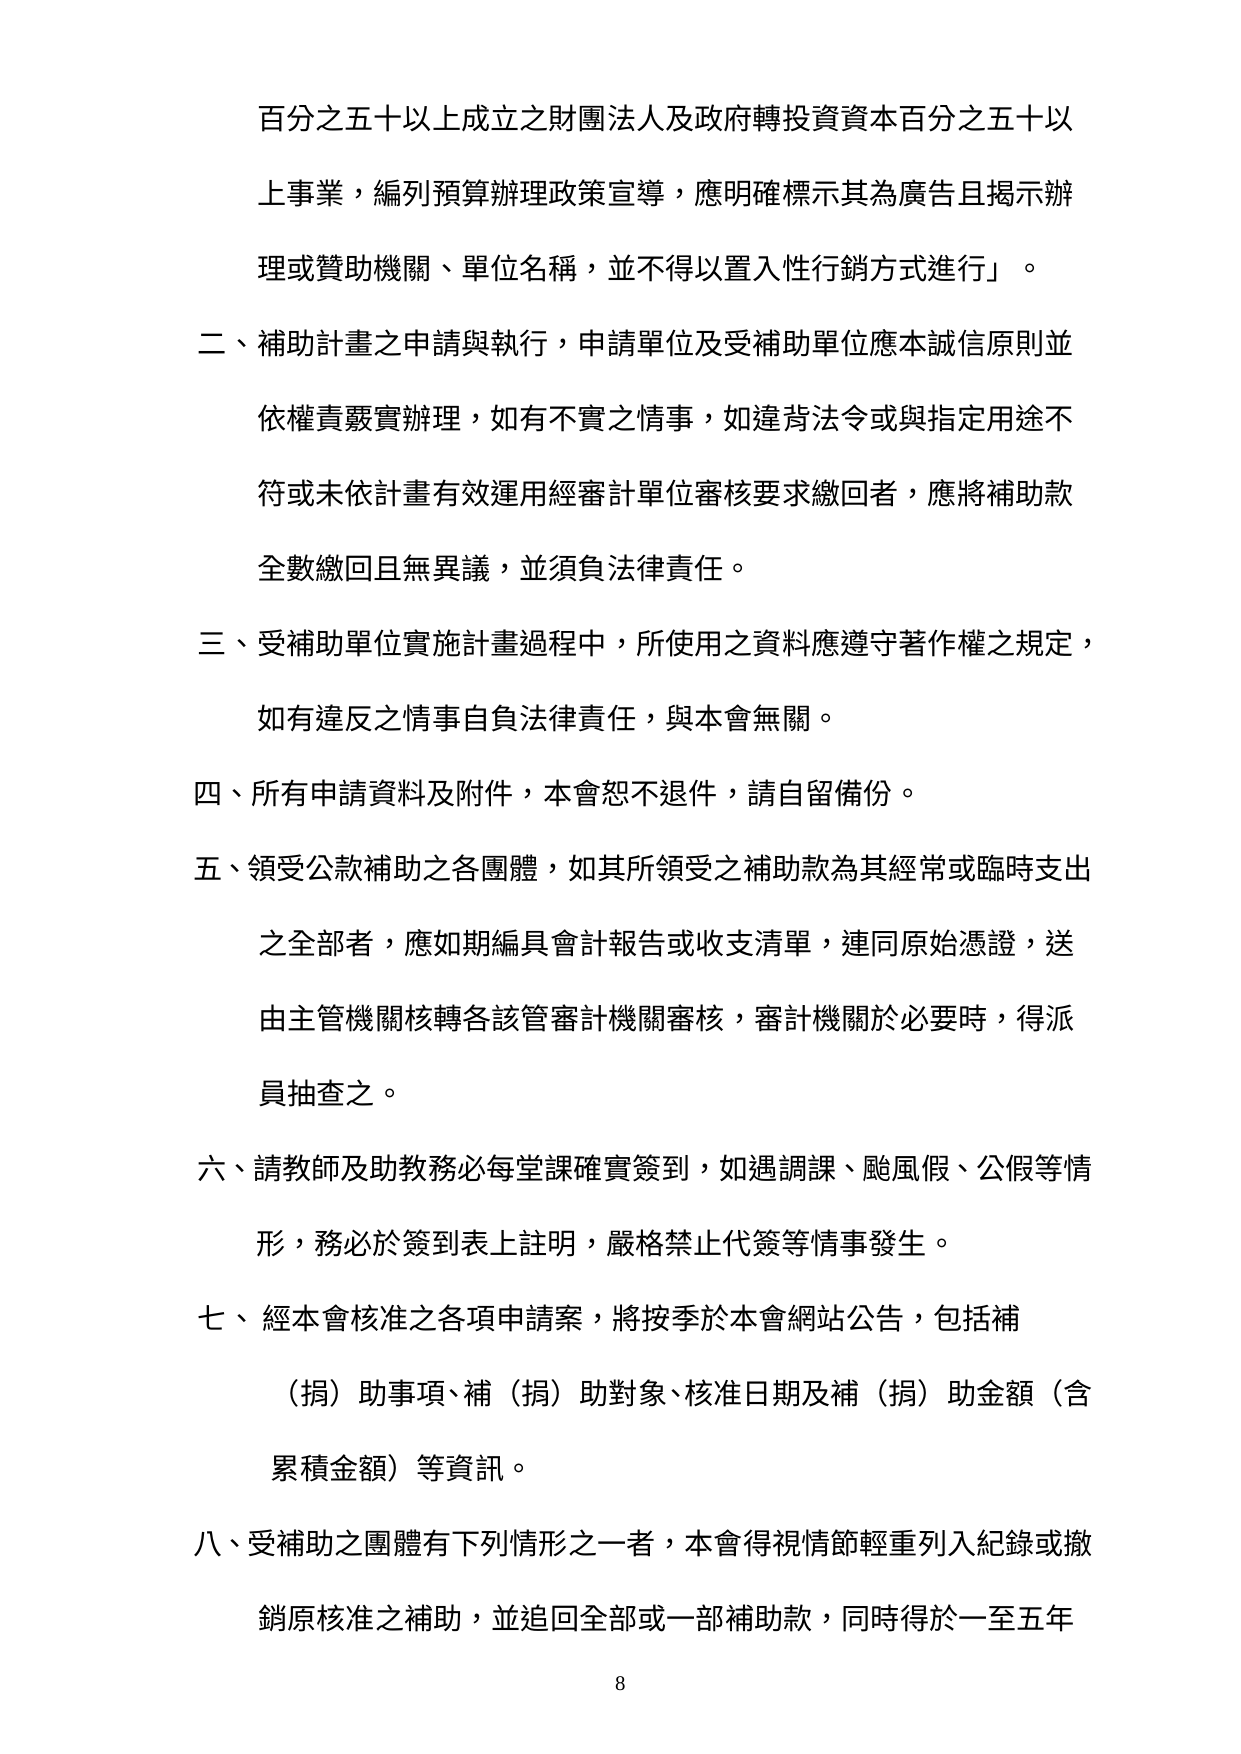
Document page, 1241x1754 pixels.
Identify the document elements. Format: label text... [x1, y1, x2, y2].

text 六、請教師及助教務必每堂課確實簽到，如遇調課、颱風假、公假等情形，務必於簽到表上註明，嚴格禁止代簽等情事發生。 [198, 1129, 1093, 1279]
list 補助計畫之申請與執行，申請單位及受補助單位應本誠信原則並依權責覈實辦理，如有不實之情事，如違背法令或與指定用途不符或未依計畫有效運用經審計單位審核要求繳回者，應將補助款全數繳回且無異議，並須負法律責任。 [198, 304, 1093, 604]
text 八、受補助之團體有下列情形之一者，本會得視情節輕重列入紀錄或撤銷原核准之補助，並追回全部或一部補助款，同時得於一至五年 [185, 1504, 1093, 1654]
text 四、所有申請資料及附件，本會恕不退件，請自留備份。 [185, 754, 1093, 829]
text 七、 經本會核准之各項申請案，將按季於本會網站公告，包括補（捐）助事項、補（捐）助對象、核准日期及補（捐）助金額（含累積金額）等資訊。 [198, 1279, 1093, 1504]
text 五、領受公款補助之各團體，如其所領受之補助款為其經常或臨時支出之全部者，應如期編具會計報告或收支清單，連同原始憑證，送由主管機關核轉各該管審計機關審核，審計機關於必要時，得派員抽查之。 [185, 829, 1093, 1129]
list 各項宣導資料應於適當位置，標明「臺北市政府客家事務委員會補助辦理」字樣，且應依預算法第62之1條規定：「基於行政中立、維護新聞自由及人民權益，政府各機關暨公營事業、政府捐助基金百分之五十以上成立之財團法人及政府轉投資資本百分之五十以上事業，編列預算辦理政策宣導，應明確標示其為廣告且揭示辦理或贊助機關、單位名稱，並不得以置入性行銷方式進行」。 [198, 79, 1093, 304]
list 受補助單位實施計畫過程中，所使用之資料應遵守著作權之規定，如有違反之情事自負法律責任，與本會無關。 [198, 604, 1093, 754]
